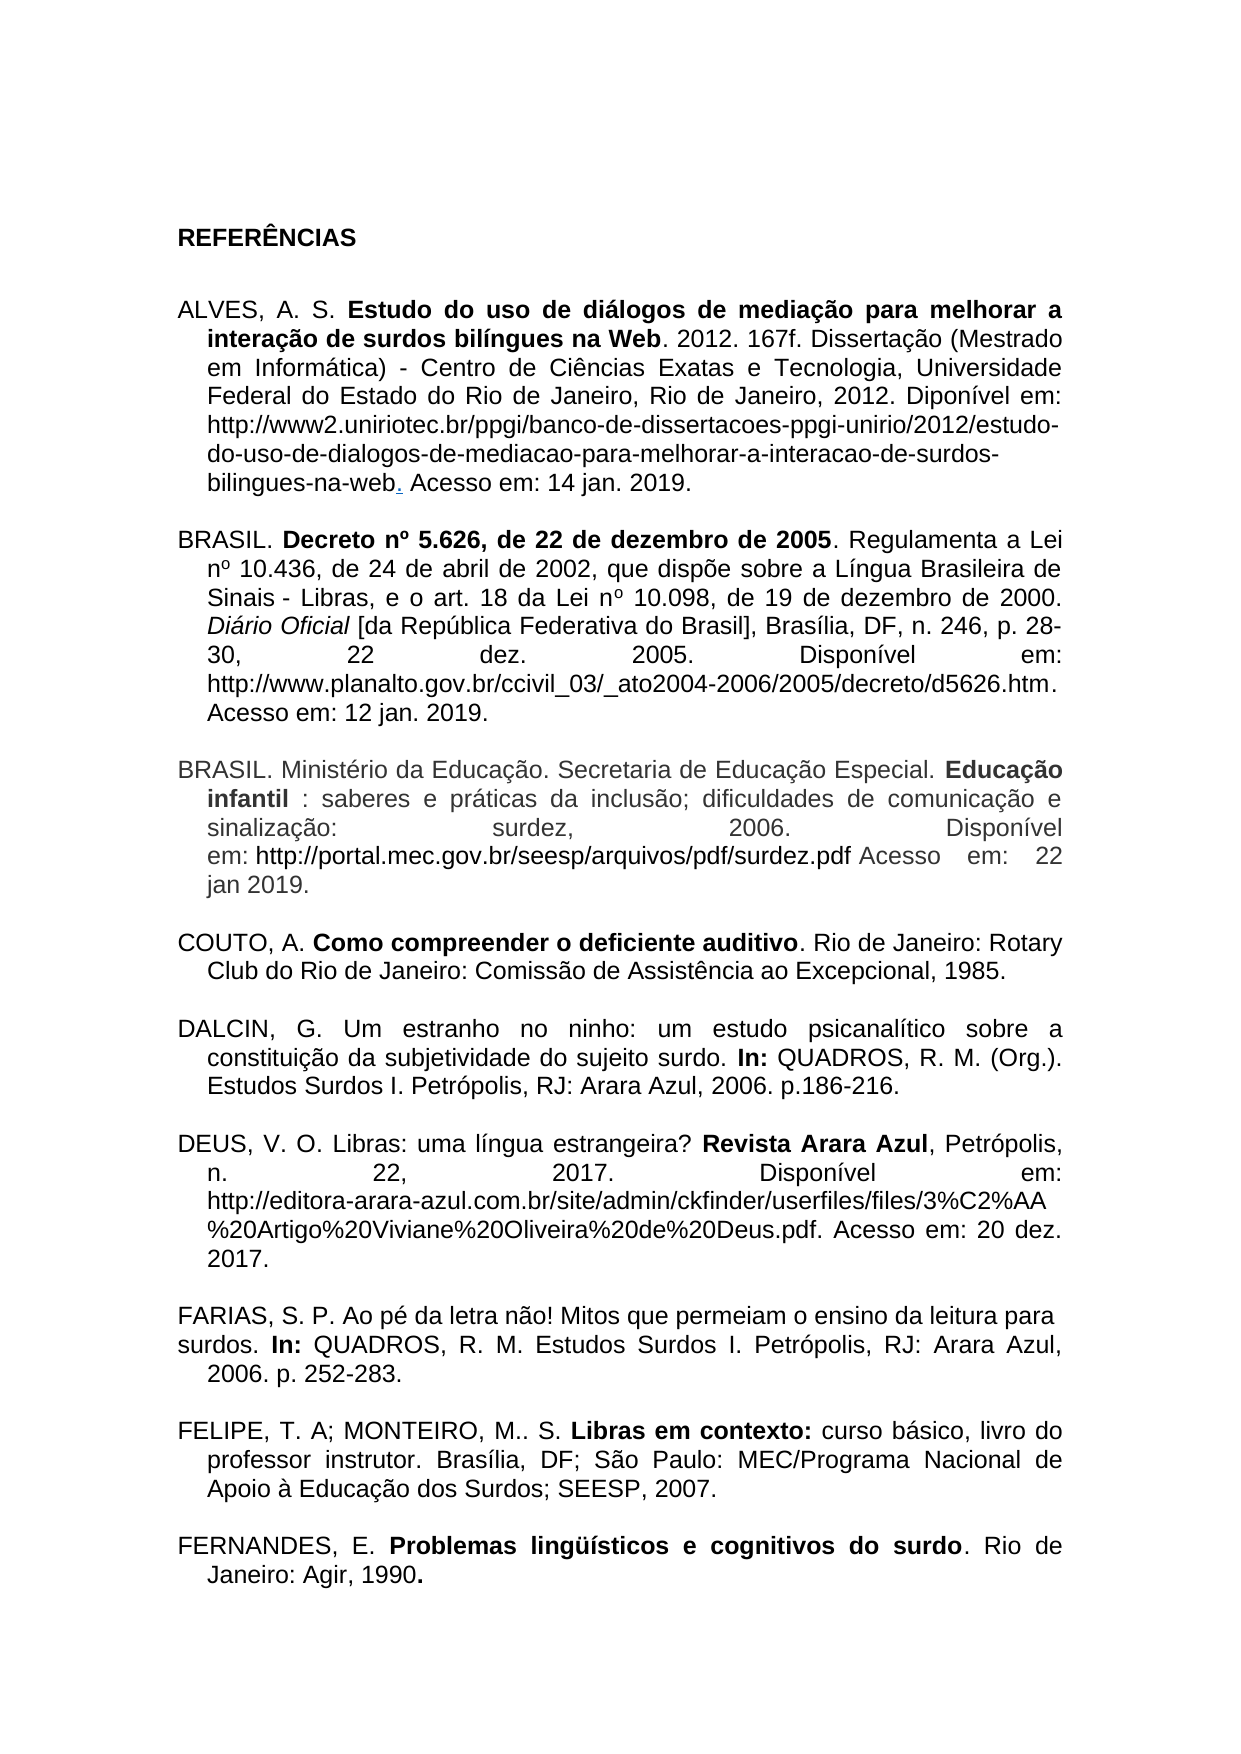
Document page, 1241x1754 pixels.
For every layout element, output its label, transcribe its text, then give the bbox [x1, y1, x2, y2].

text BRASIL. Decreto nº 5.626, de 22 de dezembro de 2005. Regulamenta a Lei no 10.436, de 24 de abril de 2002, que dispõe sobre a Língua Brasileira de Sinais - Libras, e o art. 18 da Lei no 10.098, de 19 de dezembro de 2000. Diário Oficial [da República Federativa do Brasil], Brasília, DF, n. 246, p. 28-30, 22 dez. 2005. Disponível em: http://www.planalto.gov.br/ccivil_03/_ato2004-2006/2005/decreto/d5626.htm. Acesso em: 12 jan. 2019. [177, 525, 1063, 726]
subtitle REFERÊNCIAS [177, 223, 1063, 252]
text FELIPE, T. A; MONTEIRO, M.. S. Libras em contexto: curso básico, livro do professor instrutor. Brasília, DF; São Paulo: MEC/Programa Nacional de Apoio à Educação dos Surdos; SEESP, 2007. [177, 1416, 1063, 1503]
text DALCIN, G. Um estranho no ninho: um estudo psicanalítico sobre a constituição da subjetividade do sujeito surdo. In: QUADROS, R. M. (Org.). Estudos Surdos I. Petrópolis, RJ: Arara Azul, 2006. p.186-216. [177, 1014, 1063, 1100]
text surdos. In: QUADROS, R. M. Estudos Surdos I. Petrópolis, RJ: Arara Azul, 2006. p. 252-283. [177, 1330, 1063, 1388]
text BRASIL. Ministério da Educação. Secretaria de Educação Especial. Educação infantil : saberes e práticas da inclusão; dificuldades de comunicação e sinalização: surdez, 2006. Disponível em: http://portal.mec.gov.br/seesp/arquivos/pdf/surdez.pdf Acesso em: 22 jan 2019. [177, 755, 1063, 899]
text ALVES, A. S. Estudo do uso de diálogos de mediação para melhorar a interação de surdos bilíngues na Web. 2012. 167f. Dissertação (Mestrado em Informática) - Centro de Ciências Exatas e Tecnologia, Universidade Federal do Estado do Rio de Janeiro, Rio de Janeiro, 2012. Diponível em: http://www2.uniriotec.br/ppgi/banco-de-dissertacoes-ppgi-unirio/2012/estudo-do-uso-de-dialogos-de-mediacao-para-melhorar-a-interacao-de-surdos-bilingues-na-web. Acesso em: 14 jan. 2019. [177, 295, 1063, 496]
text COUTO, A. Como compreender o deficiente auditivo. Rio de Janeiro: Rotary Club do Rio de Janeiro: Comissão de Assistência ao Excepcional, 1985. [177, 928, 1063, 985]
text DEUS, V. O. Libras: uma língua estrangeira? Revista Arara Azul, Petrópolis, n. 22, 2017. Disponível em: http://editora-arara-azul.com.br/site/admin/ckfinder/userfiles/files/3%C2%AA%20Artigo%20Viviane%20Oliveira%20de%20Deus.pdf. Acesso em: 20 dez. 2017. [177, 1129, 1063, 1273]
text FARIAS, S. P. Ao pé da letra não! Mitos que permeiam o ensino da leitura para [177, 1301, 1063, 1330]
text FERNANDES, E. Problemas lingüísticos e cognitivos do surdo. Rio de Janeiro: Agir, 1990. [177, 1531, 1063, 1589]
